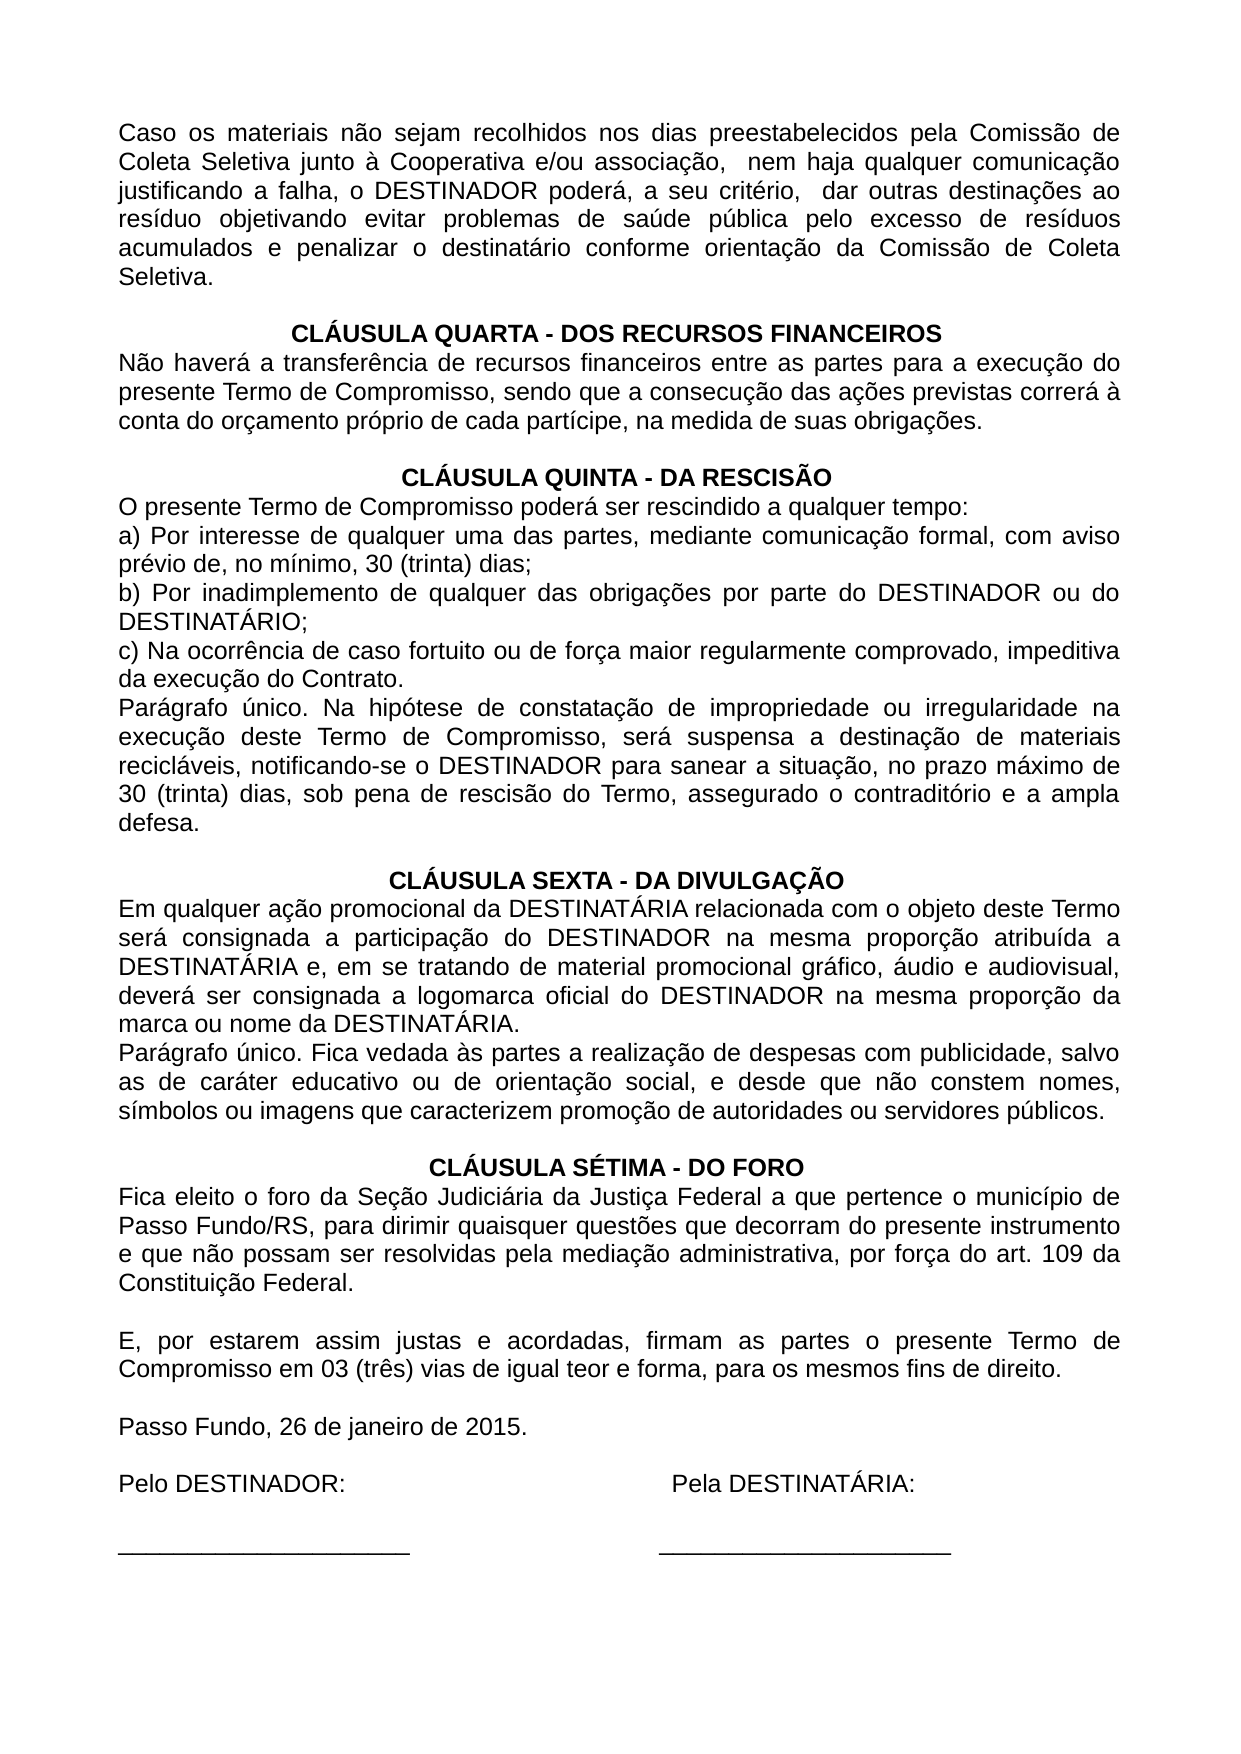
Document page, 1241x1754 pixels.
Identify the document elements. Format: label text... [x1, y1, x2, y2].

text O presente Termo de Compromisso poderá ser rescindido a qualquer tempo: [118, 492, 1122, 521]
text Não haverá a transferência de recursos financeiros entre as partes para a execução do presente Termo de Compromisso, sendo que a consecução das ações previstas correrá à conta do orçamento próprio de cada partícipe, na medida de suas obrigações. [118, 348, 1122, 434]
text _____________________ _____________________ [118, 1527, 1122, 1556]
text Fica eleito o foro da Seção Judiciária da Justiça Federal a que pertence o município de Passo Fundo/RS, para dirimir quaisquer questões que decorram do presente instrumento e que não possam ser resolvidas pela mediação administrativa, por força do art. 109 da Constituição Federal. [118, 1182, 1122, 1297]
text CLÁUSULA SÉTIMA - DO FORO [118, 1153, 1122, 1182]
text Pelo DESTINADOR: Pela DESTINATÁRIA: [118, 1469, 1122, 1498]
text CLÁUSULA SEXTA - DA DIVULGAÇÃO [118, 866, 1122, 894]
text a) Por interesse de qualquer uma das partes, mediante comunicação formal, com aviso prévio de, no mínimo, 30 (trinta) dias; [118, 521, 1122, 578]
text CLÁUSULA QUARTA - DOS RECURSOS FINANCEIROS [118, 319, 1122, 348]
text Em qualquer ação promocional da DESTINATÁRIA relacionada com o objeto deste Termo será consignada a participação do DESTINADOR na mesma proporção atribuída a DESTINATÁRIA e, em se tratando de material promocional gráfico, áudio e audiovisual, deverá ser consignada a logomarca oficial do DESTINADOR na mesma proporção da marca ou nome da DESTINATÁRIA. [118, 894, 1122, 1038]
text E, por estarem assim justas e acordadas, firmam as partes o presente Termo de Compromisso em 03 (três) vias de igual teor e forma, para os mesmos fins de direito. [118, 1326, 1122, 1383]
text b) Por inadimplemento de qualquer das obrigações por parte do DESTINADOR ou do DESTINATÁRIO; [118, 578, 1122, 636]
text Parágrafo único. Na hipótese de constatação de impropriedade ou irregularidade na execução deste Termo de Compromisso, será suspensa a destinação de materiais recicláveis, notificando-se o DESTINADOR para sanear a situação, no prazo máximo de 30 (trinta) dias, sob pena de rescisão do Termo, assegurado o contraditório e a ampla defesa. [118, 693, 1122, 837]
text c) Na ocorrência de caso fortuito ou de força maior regularmente comprovado, impeditiva da execução do Contrato. [118, 636, 1122, 693]
text Caso os materiais não sejam recolhidos nos dias preestabelecidos pela Comissão de Coleta Seletiva junto à Cooperativa e/ou associação, nem haja qualquer comunicação justificando a falha, o DESTINADOR poderá, a seu critério, dar outras destinações ao resíduo objetivando evitar problemas de saúde pública pelo excesso de resíduos acumulados e penalizar o destinatário conforme orientação da Comissão de Coleta Seletiva. [118, 118, 1122, 291]
text Parágrafo único. Fica vedada às partes a realização de despesas com publicidade, salvo as de caráter educativo ou de orientação social, e desde que não constem nomes, símbolos ou imagens que caracterizem promoção de autoridades ou servidores públicos. [118, 1038, 1122, 1124]
text Passo Fundo, 26 de janeiro de 2015. [118, 1412, 1122, 1441]
text CLÁUSULA QUINTA - DA RESCISÃO [118, 463, 1122, 492]
